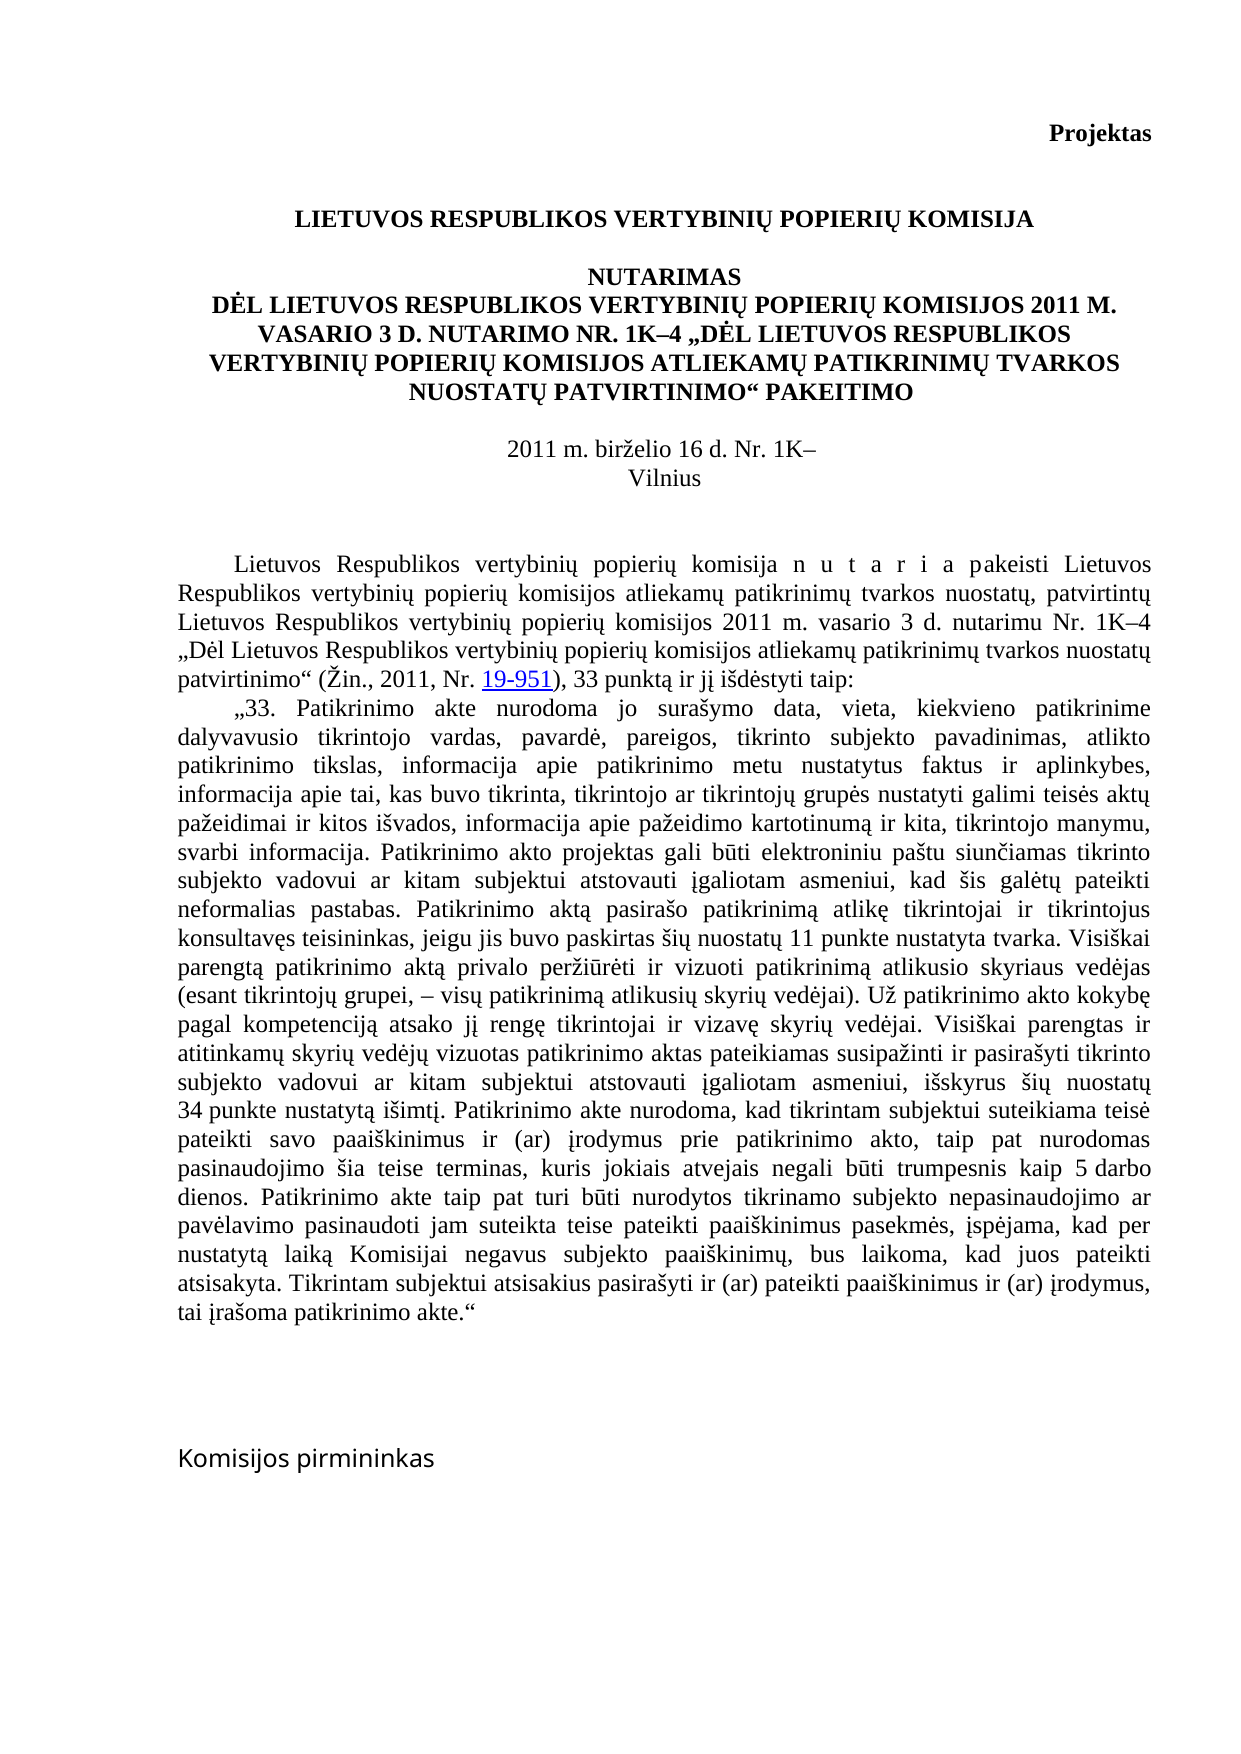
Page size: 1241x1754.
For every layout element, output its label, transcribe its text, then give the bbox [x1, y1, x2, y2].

text Komisijos pirmininkas [177, 1441, 1152, 1475]
text LIETUVOS RESPUBLIKOS VERTYBINIŲ POPIERIŲ KOMISIJA [177, 204, 1152, 233]
text Lietuvos Respublikos vertybinių popierių komisija n u t a r i a pakeisti Lietuvos Respublikos vertybinių popierių komisijos atliekamų patikrinimų tvarkos nuostatų, patvirtintų Lietuvos Respublikos vertybinių popierių komisijos 2011 m. vasario 3 d. nutarimu Nr. 1K–4 „Dėl Lietuvos Respublikos vertybinių popierių komisijos atliekamų patikrinimų tvarkos nuostatų patvirtinimo“ (Žin., 2011, Nr. 19-951), 33 punktą ir jį išdėstyti taip: [177, 549, 1152, 693]
text Projektas [177, 118, 1152, 147]
text DĖL lIETUVOS RESPUBLIKOS VERTYBINIŲ POPIERIŲ KOMISIJOS 2011 M. VASARIO 3 D. NUTARIMO NR. 1K–4 „DĖL LIETUVOS RESPUBLIKOS VERTYBINIŲ POPIERIŲ KOMISIJOS ATLIEKAMŲ PATIKRINIMŲ TVARKOS NUOSTATŲ PATVIRTINIMO“ PAKEITIMO [177, 291, 1152, 406]
text „33. Patikrinimo akte nurodoma jo surašymo data, vieta, kiekvieno patikrinime dalyvavusio tikrintojo vardas, pavardė, pareigos, tikrinto subjekto pavadinimas, atlikto patikrinimo tikslas, informacija apie patikrinimo metu nustatytus faktus ir aplinkybes, informacija apie tai, kas buvo tikrinta, tikrintojo ar tikrintojų grupės nustatyti galimi teisės aktų pažeidimai ir kitos išvados, informacija apie pažeidimo kartotinumą ir kita, tikrintojo manymu, svarbi informacija. Patikrinimo akto projektas gali būti elektroniniu paštu siunčiamas tikrinto subjekto vadovui ar kitam subjektui atstovauti įgaliotam asmeniui, kad šis galėtų pateikti neformalias pastabas. Patikrinimo aktą pasirašo patikrinimą atlikę tikrintojai ir tikrintojus konsultavęs teisininkas, jeigu jis buvo paskirtas šių nuostatų 11 punkte nustatyta tvarka. Visiškai parengtą patikrinimo aktą privalo peržiūrėti ir vizuoti patikrinimą atlikusio skyriaus vedėjas (esant tikrintojų grupei, – visų patikrinimą atlikusių skyrių vedėjai). Už patikrinimo akto kokybę pagal kompetenciją atsako jį rengę tikrintojai ir vizavę skyrių vedėjai. Visiškai parengtas ir atitinkamų skyrių vedėjų vizuotas patikrinimo aktas pateikiamas susipažinti ir pasirašyti tikrinto subjekto vadovui ar kitam subjektui atstovauti įgaliotam asmeniui, išskyrus šių nuostatų 34 punkte nustatytą išimtį. Patikrinimo akte nurodoma, kad tikrintam subjektui suteikiama teisė pateikti savo paaiškinimus ir (ar) įrodymus prie patikrinimo akto, taip pat nurodomas pasinaudojimo šia teise terminas, kuris jokiais atvejais negali būti trumpesnis kaip 5 darbo dienos. Patikrinimo akte taip pat turi būti nurodytos tikrinamo subjekto nepasinaudojimo ar pavėlavimo pasinaudoti jam suteikta teise pateikti paaiškinimus pasekmės, įspėjama, kad per nustatytą laiką Komisijai negavus subjekto paaiškinimų, bus laikoma, kad juos pateikti atsisakyta. Tikrintam subjektui atsisakius pasirašyti ir (ar) pateikti paaiškinimus ir (ar) įrodymus, tai įrašoma patikrinimo akte.“ [177, 693, 1152, 1326]
text Vilnius [177, 463, 1152, 492]
text NUTARIMAS [177, 262, 1152, 291]
text 2011 m. birželio 16 d. Nr. 1K– [177, 434, 1152, 463]
